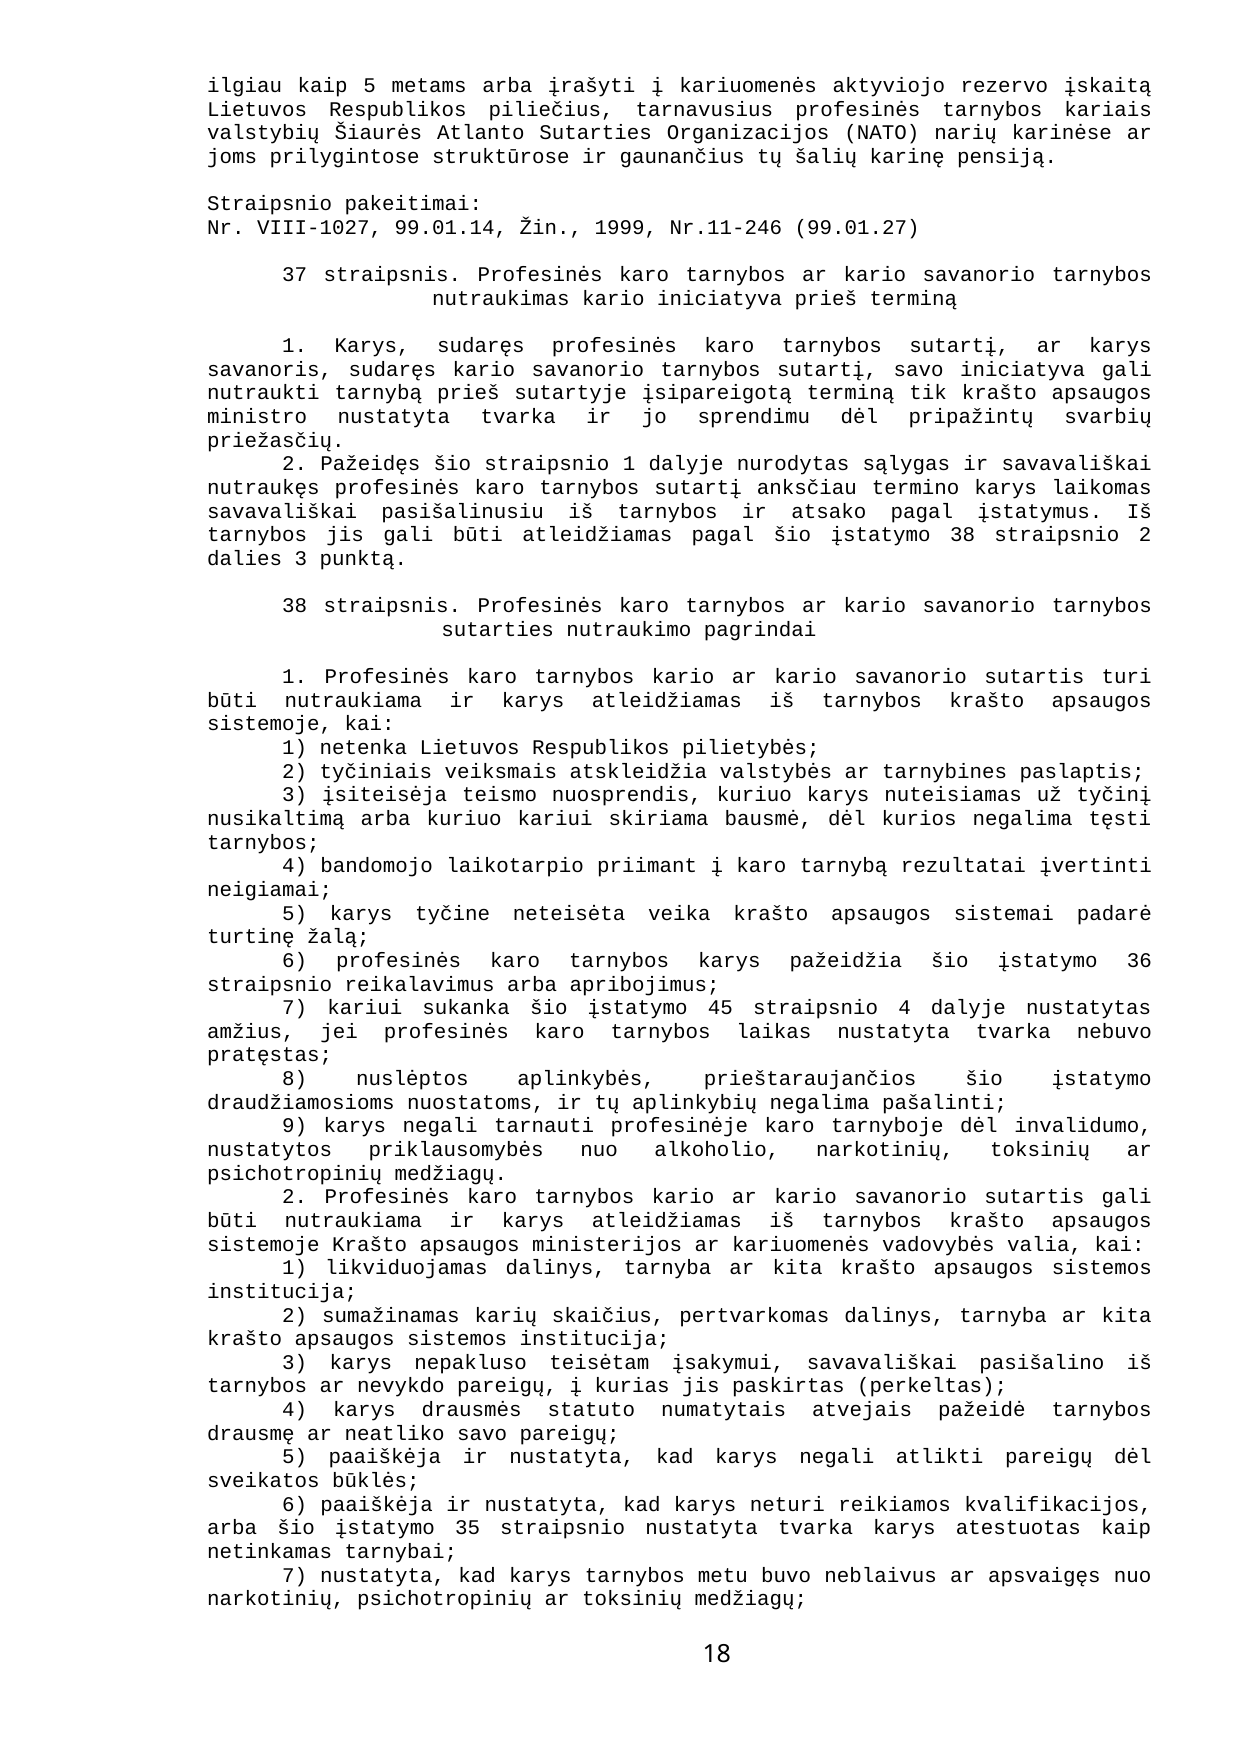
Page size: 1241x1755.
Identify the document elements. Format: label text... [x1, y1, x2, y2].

text Straipsnio pakeitimai: [207, 193, 1152, 217]
text 2. Profesinės karo tarnybos kario ar kario savanorio sutartis gali būti nutraukiama ir karys atleidžiamas iš tarnybos krašto apsaugos sistemoje Krašto apsaugos ministerijos ar kariuomenės vadovybės valia, kai: [207, 1186, 1152, 1257]
text 1) netenka Lietuvos Respublikos pilietybės; [207, 737, 1152, 761]
text 9) karys negali tarnauti profesinėje karo tarnyboje dėl invalidumo, nustatytos priklausomybės nuo alkoholio, narkotinių, toksinių ar psichotropinių medžiagų. [207, 1115, 1152, 1186]
text 5) paaiškėja ir nustatyta, kad karys negali atlikti pareigų dėl sveikatos būklės; [207, 1446, 1152, 1494]
text Nr. VIII-1027, 99.01.14, Žin., 1999, Nr.11-246 (99.01.27) [207, 217, 1152, 241]
text 7) nustatyta, kad karys tarnybos metu buvo neblaivus ar apsvaigęs nuo narkotinių, psichotropinių ar toksinių medžiagų; [207, 1565, 1152, 1612]
text 7) kariui sukanka šio įstatymo 45 straipsnio 4 dalyje nustatytas amžius, jei profesinės karo tarnybos laikas nustatyta tvarka nebuvo pratęstas; [207, 997, 1152, 1068]
text 4) karys drausmės statuto numatytais atvejais pažeidė tarnybos drausmę ar neatliko savo pareigų; [207, 1399, 1152, 1446]
text 6) profesinės karo tarnybos karys pažeidžia šio įstatymo 36 straipsnio reikalavimus arba apribojimus; [207, 950, 1152, 997]
text 3) karys nepakluso teisėtam įsakymui, savavališkai pasišalino iš tarnybos ar nevykdo pareigų, į kurias jis paskirtas (perkeltas); [207, 1352, 1152, 1399]
text 38 straipsnis. Profesinės karo tarnybos ar kario savanorio tarnybos sutarties nutraukimo pagrindai [282, 595, 1152, 642]
text 37 straipsnis. Profesinės karo tarnybos ar kario savanorio tarnybos nutraukimas kario iniciatyva prieš terminą [282, 264, 1152, 311]
text ilgiau kaip 5 metams arba įrašyti į kariuomenės aktyviojo rezervo įskaitą Lietuvos Respublikos piliečius, tarnavusius profesinės tarnybos kariais valstybių Šiaurės Atlanto Sutarties Organizacijos (NATO) narių karinėse ar joms prilygintose struktūrose ir gaunančius tų šalių karinę pensiją. [207, 75, 1152, 169]
text 3) įsiteisėja teismo nuosprendis, kuriuo karys nuteisiamas už tyčinį nusikaltimą arba kuriuo kariui skiriama bausmė, dėl kurios negalima tęsti tarnybos; [207, 784, 1152, 855]
text 5) karys tyčine neteisėta veika krašto apsaugos sistemai padarė turtinę žalą; [207, 903, 1152, 950]
text 8) nuslėptos aplinkybės, prieštaraujančios šio įstatymo draudžiamosioms nuostatoms, ir tų aplinkybių negalima pašalinti; [207, 1068, 1152, 1115]
text 2) tyčiniais veiksmais atskleidžia valstybės ar tarnybines paslaptis; [207, 761, 1152, 784]
text 2) sumažinamas karių skaičius, pertvarkomas dalinys, tarnyba ar kita krašto apsaugos sistemos institucija; [207, 1304, 1152, 1352]
text 1) likviduojamas dalinys, tarnyba ar kita krašto apsaugos sistemos institucija; [207, 1257, 1152, 1304]
text 1. Profesinės karo tarnybos kario ar kario savanorio sutartis turi būti nutraukiama ir karys atleidžiamas iš tarnybos krašto apsaugos sistemoje, kai: [207, 666, 1152, 737]
text 4) bandomojo laikotarpio priimant į karo tarnybą rezultatai įvertinti neigiamai; [207, 855, 1152, 903]
text 6) paaiškėja ir nustatyta, kad karys neturi reikiamos kvalifikacijos, arba šio įstatymo 35 straipsnio nustatyta tvarka karys atestuotas kaip netinkamas tarnybai; [207, 1494, 1152, 1565]
text 1. Karys, sudaręs profesinės karo tarnybos sutartį, ar karys savanoris, sudaręs kario savanorio tarnybos sutartį, savo iniciatyva gali nutraukti tarnybą prieš sutartyje įsipareigotą terminą tik krašto apsaugos ministro nustatyta tvarka ir jo sprendimu dėl pripažintų svarbių priežasčių. [207, 335, 1152, 453]
text 2. Pažeidęs šio straipsnio 1 dalyje nurodytas sąlygas ir savavališkai nutraukęs profesinės karo tarnybos sutartį anksčiau termino karys laikomas savavališkai pasišalinusiu iš tarnybos ir atsako pagal įstatymus. Iš tarnybos jis gali būti atleidžiamas pagal šio įstatymo 38 straipsnio 2 dalies 3 punktą. [207, 453, 1152, 572]
